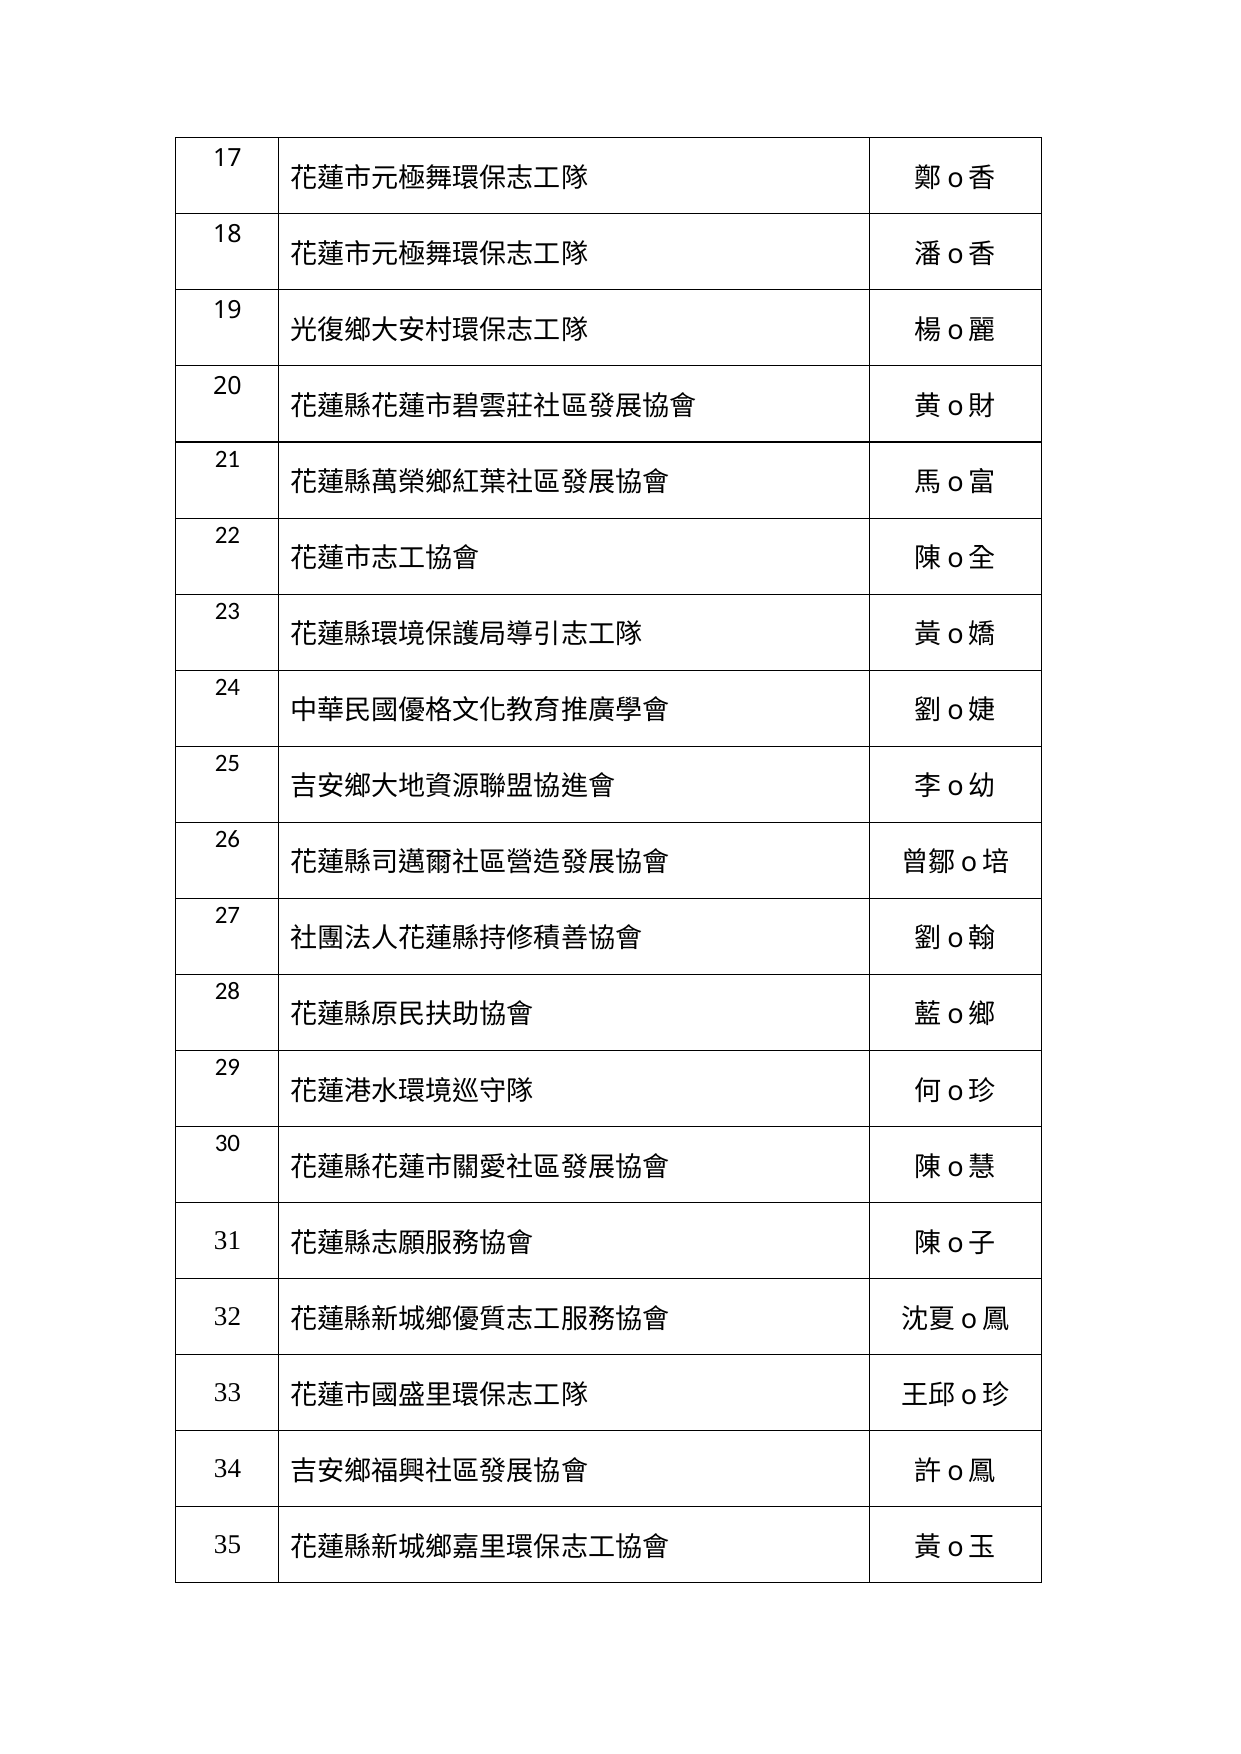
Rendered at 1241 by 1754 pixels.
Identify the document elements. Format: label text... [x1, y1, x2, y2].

table_cell 花蓮縣新城鄉優質志工服務協會 [279, 1279, 869, 1354]
table_cell 馬o富 [870, 443, 1041, 517]
table_cell 藍o鄉 [870, 975, 1041, 1050]
table_cell 黃o玉 [870, 1507, 1041, 1582]
table_cell 花蓮市元極舞環保志工隊 [279, 214, 869, 289]
table_cell 陳o全 [870, 519, 1041, 593]
table_cell 27 [176, 899, 278, 974]
table_cell 30 [176, 1127, 278, 1202]
table_cell 22 [176, 519, 278, 593]
table_cell 何o珍 [870, 1051, 1041, 1126]
table_cell 鄭o香 [870, 138, 1041, 213]
table_cell 曾鄒o培 [870, 823, 1041, 898]
table_cell 中華民國優格文化教育推廣學會 [279, 671, 869, 746]
table_cell 光復鄉大安村環保志工隊 [279, 290, 869, 365]
table_cell 沈夏o鳳 [870, 1279, 1041, 1354]
table_cell 王邱o珍 [870, 1355, 1041, 1430]
table_cell 33 [176, 1355, 278, 1430]
table_cell 許o鳳 [870, 1431, 1041, 1506]
table_cell 17 [176, 138, 278, 213]
table_cell 吉安鄉福興社區發展協會 [279, 1431, 869, 1506]
table_cell 29 [176, 1051, 278, 1126]
table_cell 楊o麗 [870, 290, 1041, 365]
table_cell 社團法人花蓮縣持修積善協會 [279, 899, 869, 974]
table_cell 陳o子 [870, 1203, 1041, 1278]
table_cell 李o幼 [870, 747, 1041, 822]
table_cell 25 [176, 747, 278, 822]
table_cell 35 [176, 1507, 278, 1582]
table_cell 花蓮市元極舞環保志工隊 [279, 138, 869, 213]
table_cell 19 [176, 290, 278, 365]
table_cell 24 [176, 671, 278, 746]
table_cell 劉o翰 [870, 899, 1041, 974]
table_cell 花蓮縣萬榮鄉紅葉社區發展協會 [279, 443, 869, 517]
table_cell 花蓮縣花蓮市關愛社區發展協會 [279, 1127, 869, 1202]
table_cell 花蓮縣原民扶助協會 [279, 975, 869, 1050]
table_cell 23 [176, 595, 278, 669]
table_cell 花蓮縣新城鄉嘉里環保志工協會 [279, 1507, 869, 1582]
table_cell 劉o婕 [870, 671, 1041, 746]
table_cell 花蓮縣志願服務協會 [279, 1203, 869, 1278]
table_cell 花蓮市國盛里環保志工隊 [279, 1355, 869, 1430]
table_cell 26 [176, 823, 278, 898]
table_cell 31 [176, 1203, 278, 1278]
table_cell 花蓮縣花蓮市碧雲莊社區發展協會 [279, 366, 869, 441]
table_cell 32 [176, 1279, 278, 1354]
table_cell 20 [176, 366, 278, 441]
table_cell 黄o財 [870, 366, 1041, 441]
table_cell 花蓮港水環境巡守隊 [279, 1051, 869, 1126]
table_cell 34 [176, 1431, 278, 1506]
table_cell 21 [176, 443, 278, 517]
table_cell 花蓮縣司邁爾社區營造發展協會 [279, 823, 869, 898]
table_cell 黃o嬌 [870, 595, 1041, 669]
table_cell 陳o慧 [870, 1127, 1041, 1202]
table_cell 花蓮縣環境保護局導引志工隊 [279, 595, 869, 669]
table_cell 吉安鄉大地資源聯盟協進會 [279, 747, 869, 822]
table_cell 花蓮市志工協會 [279, 519, 869, 593]
table_cell 潘o香 [870, 214, 1041, 289]
table_cell 18 [176, 214, 278, 289]
table_cell 28 [176, 975, 278, 1050]
